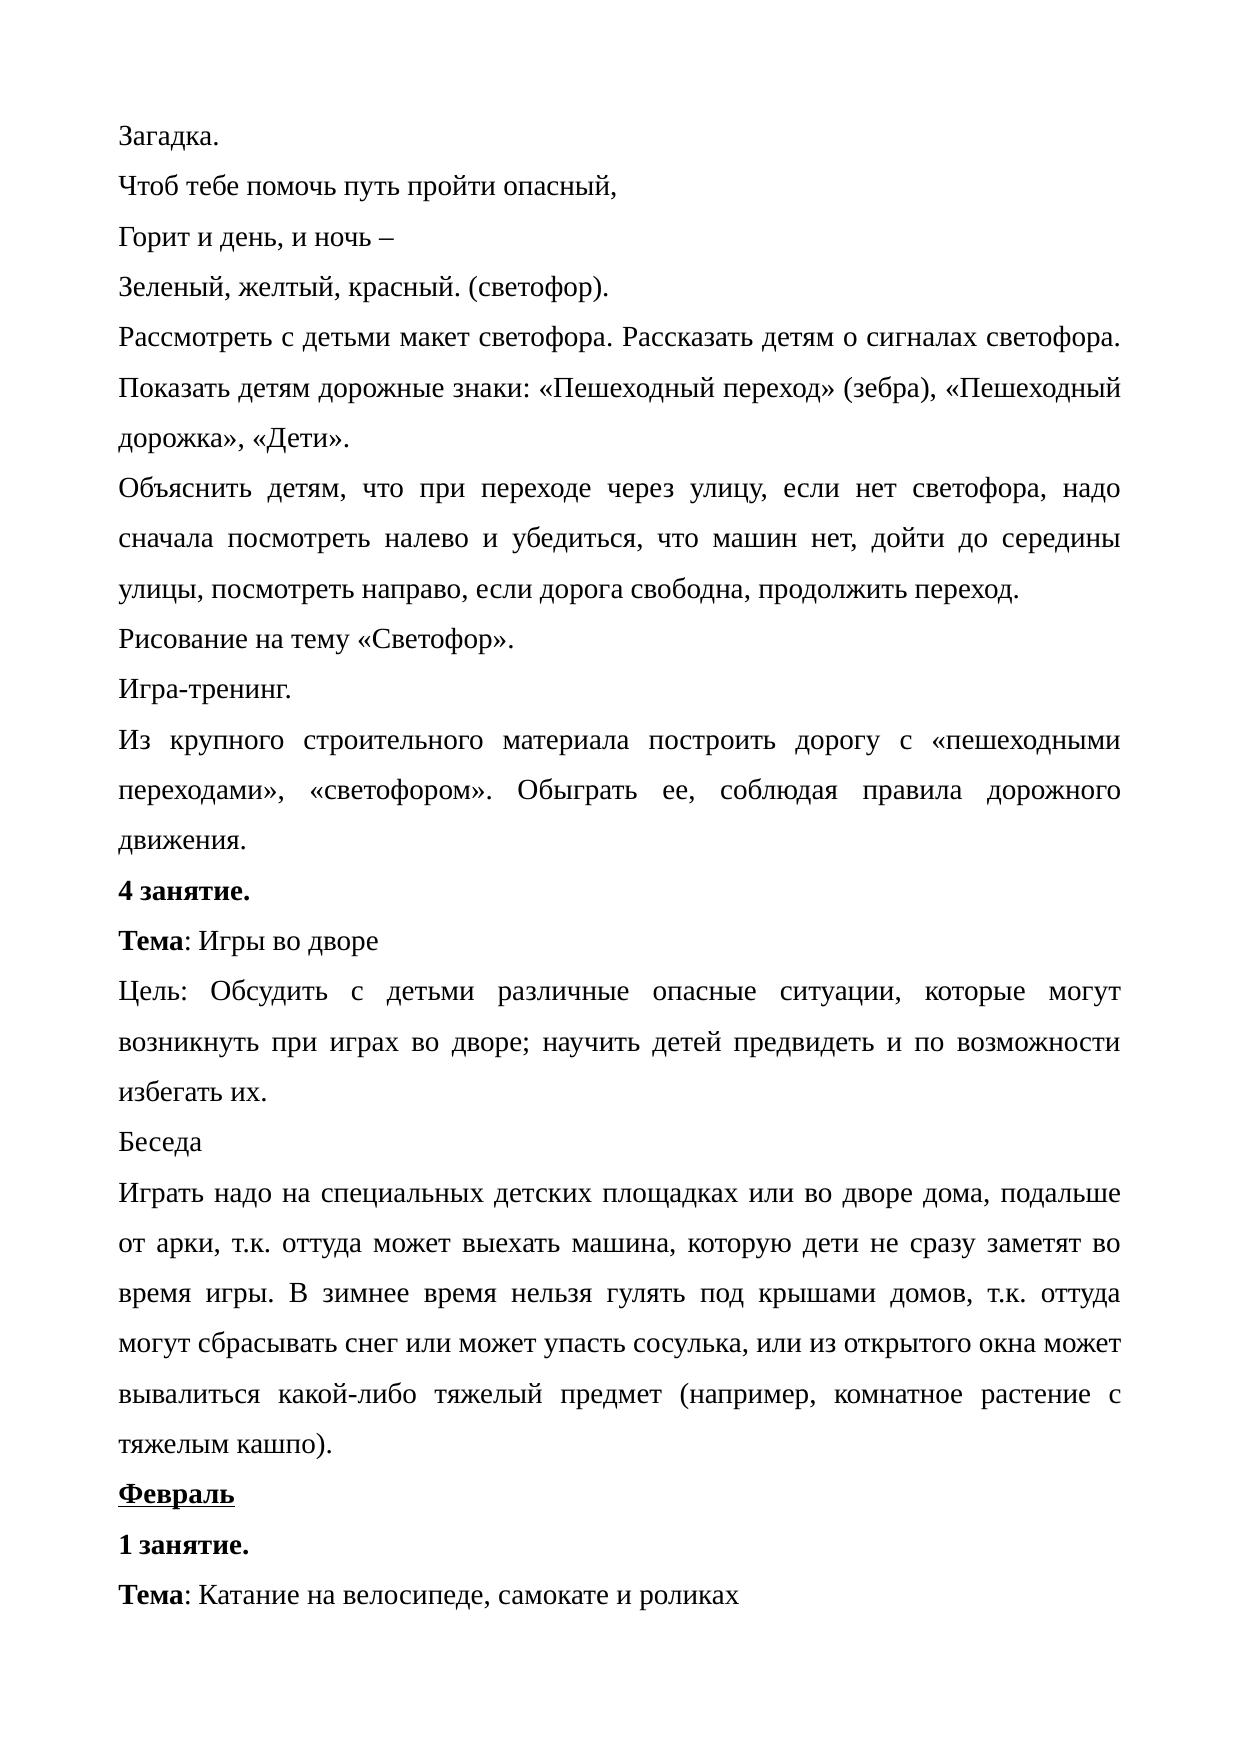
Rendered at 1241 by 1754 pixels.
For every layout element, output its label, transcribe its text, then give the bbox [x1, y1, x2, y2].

text Тема: Игры во дворе [118, 923, 1122, 957]
text 1 занятие. [118, 1527, 1122, 1560]
text Из крупного строительного материала построить дорогу с «пешеходными переходами», «светофором». Обыграть ее, соблюдая правила дорожного движения. [118, 722, 1122, 856]
text Играть надо на специальных детских площадках или во дворе дома, подальше от арки, т.к. оттуда может выехать машина, которую дети не сразу заметят во время игры. В зимнее время нельзя гулять под крышами домов, т.к. оттуда могут сбрасывать снег или может упасть сосулька, или из открытого окна может вывалиться какой-либо тяжелый предмет (например, комнатное растение с тяжелым кашпо). [118, 1175, 1122, 1460]
text Объяснить детям, что при переходе через улицу, если нет светофора, надо сначала посмотреть налево и убедиться, что машин нет, дойти до середины улицы, посмотреть направо, если дорога свободна, продолжить переход. [118, 470, 1122, 604]
text Цель: Обсудить с детьми различные опасные ситуации, которые могут возникнуть при играх во дворе; научить детей предвидеть и по возможности избегать их. [118, 973, 1122, 1108]
text Февраль [118, 1477, 1122, 1510]
text Рассмотреть с детьми макет светофора. Рассказать детям о сигналах светофора. Показать детям дорожные знаки: «Пешеходный переход» (зебра), «Пешеходный дорожка», «Дети». [118, 319, 1122, 453]
text Зеленый, желтый, красный. (светофор). [118, 269, 1122, 303]
text Игра-тренинг. [118, 672, 1122, 705]
text Беседа [118, 1124, 1122, 1158]
text Чтоб тебе помочь путь пройти опасный, [118, 168, 1122, 202]
text Рисование на тему «Светофор». [118, 621, 1122, 655]
text Тема: Катание на велосипеде, самокате и роликах [118, 1577, 1122, 1611]
text 4 занятие. [118, 873, 1122, 906]
text Горит и день, и ночь – [118, 219, 1122, 252]
text Загадка. [118, 118, 1122, 152]
